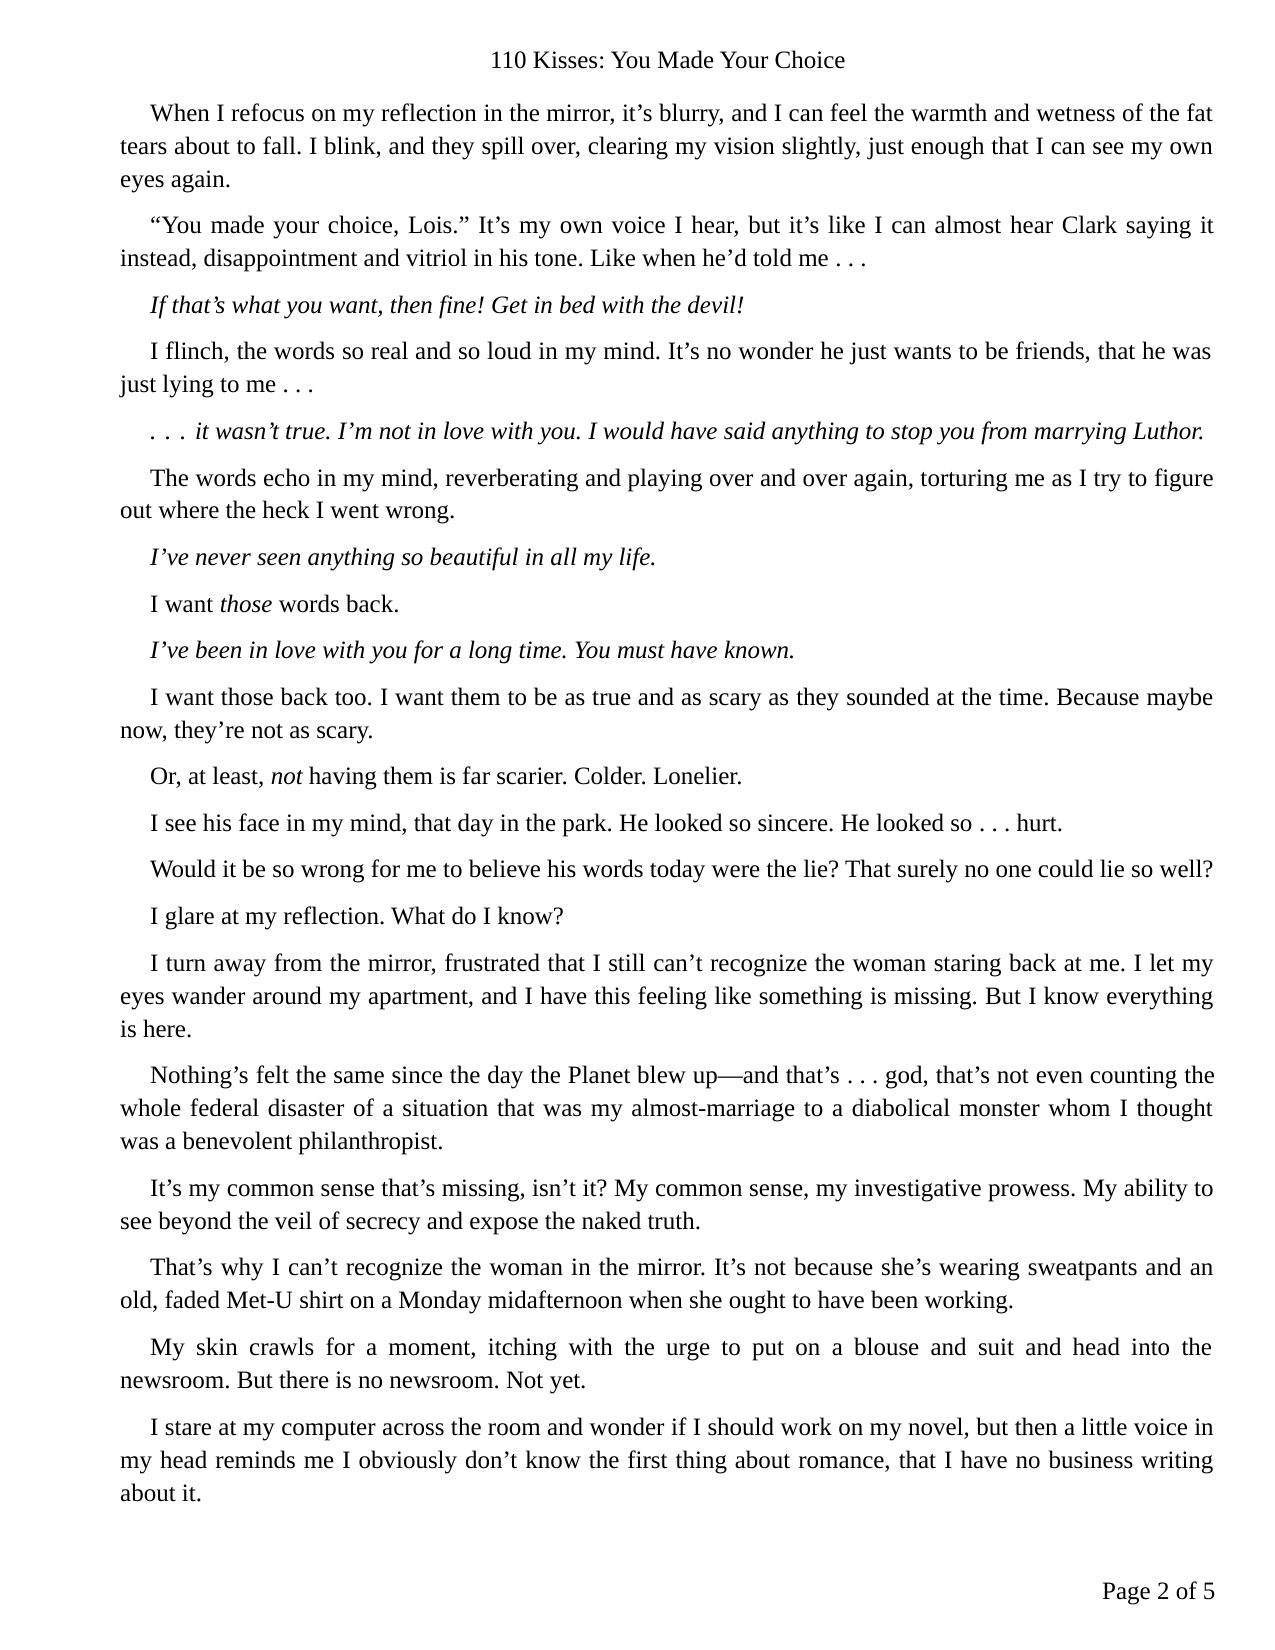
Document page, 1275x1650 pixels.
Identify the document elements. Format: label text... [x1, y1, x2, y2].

text When I refocus on my reflection in the mirror, it’s blurry, and I can feel the warmth and wetness of the fat tears about to fall. I blink, and they spill over, clearing my vision slightly, just enough that I can see my own eyes again. [120, 98, 1215, 192]
text Or, at least, not having them is far scarier. Colder. Lonelier. [120, 761, 1215, 790]
text I’ve been in love with you for a long time. You must have known. [120, 635, 1215, 664]
text My skin crawls for a moment, itching with the urge to put on a blouse and suit and head into the newsroom. But there is no newsroom. Not yet. [120, 1332, 1215, 1394]
text I want those words back. [120, 589, 1215, 617]
text It’s my common sense that’s missing, isn’t it? My common sense, my investigative prowess. My ability to see beyond the veil of secrecy and expose the naked truth. [120, 1173, 1215, 1235]
text I want those back too. I want them to be as true and as scary as they sounded at the time. Because maybe now, they’re not as scary. [120, 682, 1215, 744]
text I flinch, the words so real and so loud in my mind. It’s no wonder he just wants to be friends, that he was just lying to me . . . [120, 336, 1215, 398]
text I stare at my computer across the room and wonder if I should work on my novel, but then a little voice in my head reminds me I obviously don’t know the first thing about romance, that I have no business writing about it. [120, 1412, 1215, 1506]
text I turn away from the mirror, frustrated that I still can’t recognize the woman staring back at me. I let my eyes wander around my apartment, and I have this feeling like something is missing. But I know everything is here. [120, 948, 1215, 1042]
text Nothing’s felt the same since the day the Planet blew up—and that’s . . . god, that’s not even counting the whole federal disaster of a situation that was my almost-marriage to a diabolical monster whom I thought was a benevolent philanthropist. [120, 1060, 1215, 1155]
text I glare at my reflection. What do I know? [120, 901, 1215, 930]
text I’ve never seen anything so beautiful in all my life. [120, 542, 1215, 571]
text The words echo in my mind, reverberating and playing over and over again, torturing me as I try to figure out where the heck I went wrong. [120, 463, 1215, 524]
text I see his face in my mind, that day in the park. He looked so sincere. He looked so . . . hurt. [120, 808, 1215, 837]
text Would it be so wrong for me to believe his words today were the lie? That surely no one could lie so well? [120, 854, 1215, 883]
text If that’s what you want, then fine! Get in bed with the devil! [120, 290, 1215, 319]
text That’s why I can’t recognize the woman in the mirror. It’s not because she’s wearing sweatpants and an old, faded Met-U shirt on a Monday midafternoon when she ought to have been working. [120, 1252, 1215, 1314]
text . . . it wasn’t true. I’m not in love with you. I would have said anything to stop you from marrying Luthor. [120, 416, 1215, 445]
text “You made your choice, Lois.” It’s my own voice I hear, but it’s like I can almost hear Clark saying it instead, disappointment and vitriol in his tone. Like when he’d told me . . . [120, 210, 1215, 272]
